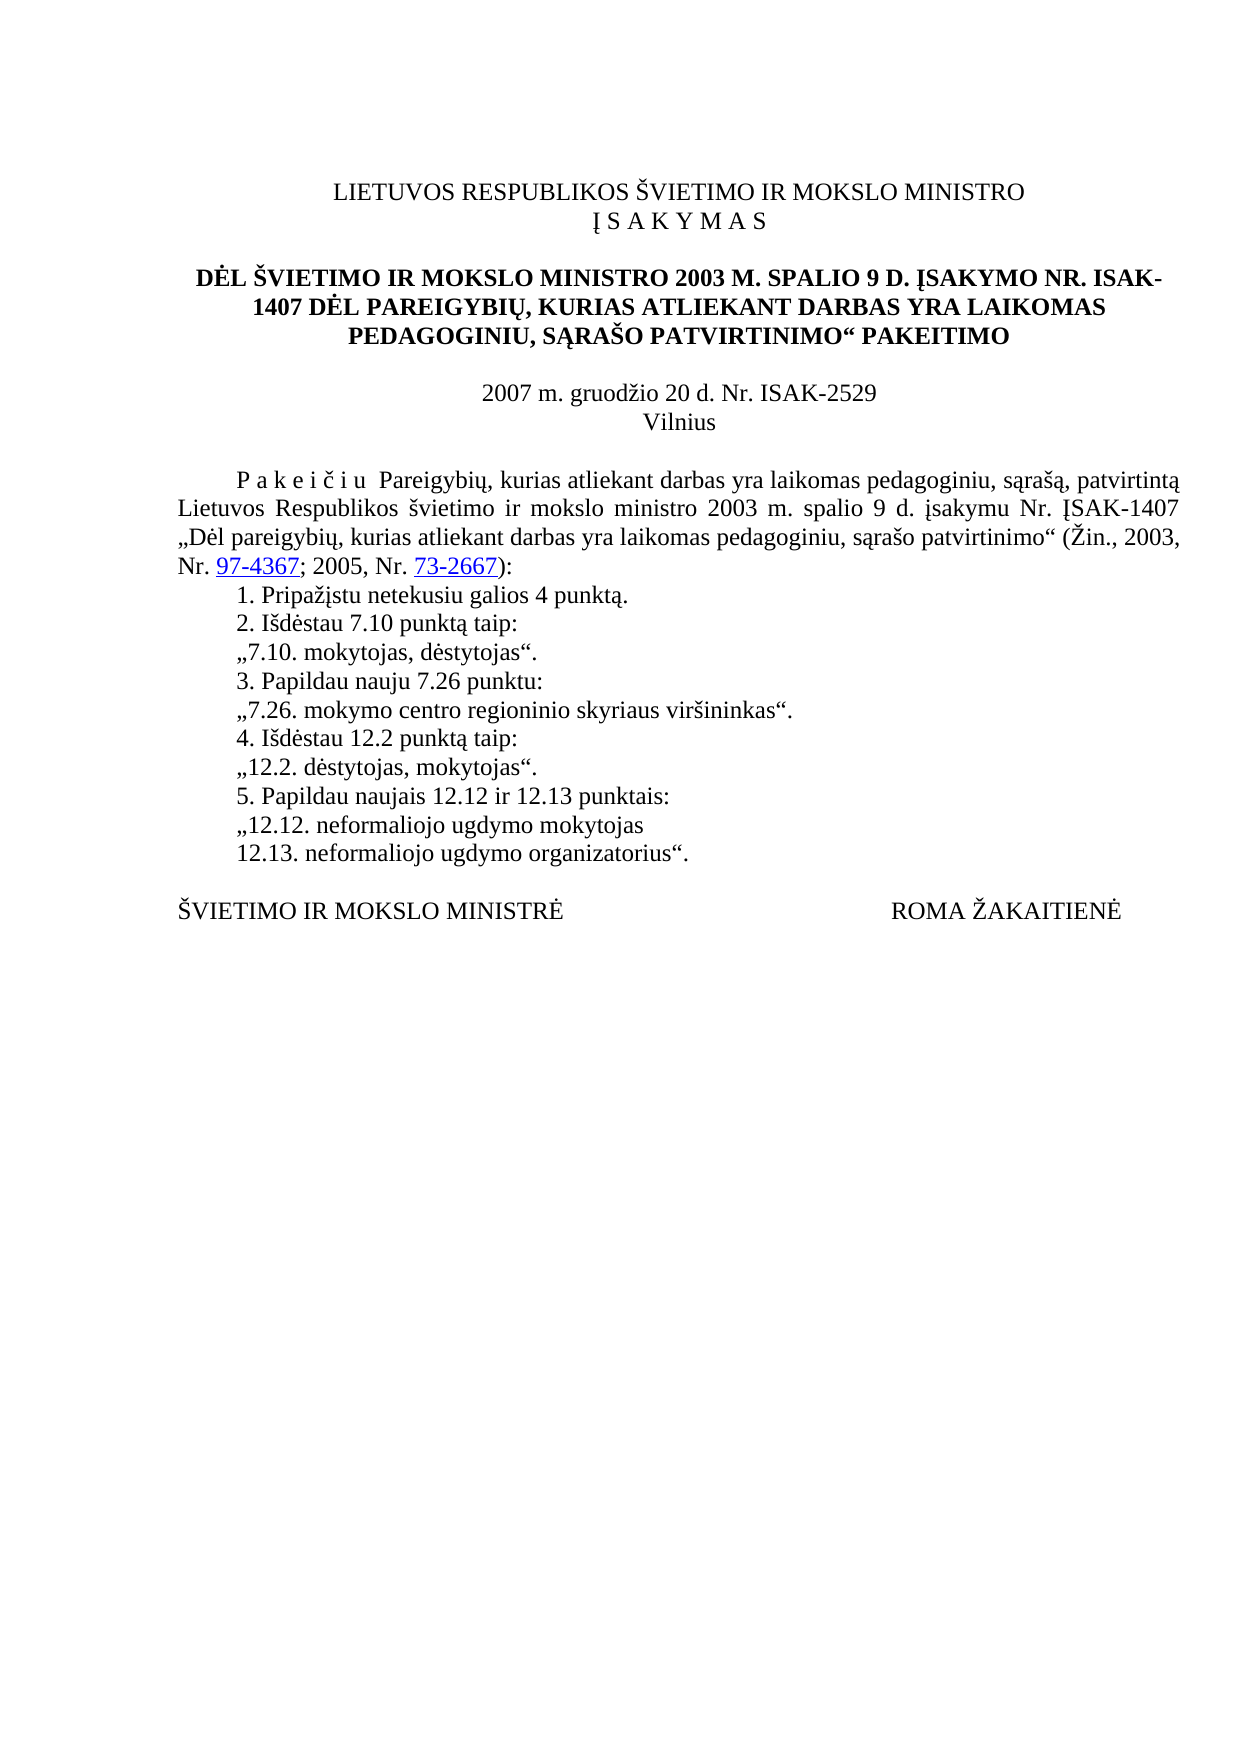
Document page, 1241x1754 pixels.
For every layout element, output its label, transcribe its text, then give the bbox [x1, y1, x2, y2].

text „7.10. mokytojas, dėstytojas“. [177, 637, 1181, 666]
text DĖL ŠVIETIMO IR MOKSLO MINISTRO 2003 M. SPALIO 9 D. ĮSAKYMO NR. ISAK-1407 DĖL PAREIGYBIŲ, KURIAS ATLIEKANT DARBAS YRA LAIKOMAS PEDAGOGINIU, SĄRAŠO PATVIRTINIMO“ PAKEITIMO [177, 263, 1181, 350]
text 1. Pripažįstu netekusiu galios 4 punktą. [177, 580, 1181, 608]
text „12.12. neformaliojo ugdymo mokytojas [177, 810, 1181, 838]
text Pakeičiu Pareigybių, kurias atliekant darbas yra laikomas pedagoginiu, sąrašą, patvirtintą Lietuvos Respublikos švietimo ir mokslo ministro 2003 m. spalio 9 d. įsakymu Nr. ĮSAK-1407 „Dėl pareigybių, kurias atliekant darbas yra laikomas pedagoginiu, sąrašo patvirtinimo“ (Žin., 2003, Nr. 97-4367; 2005, Nr. 73-2667): [177, 465, 1181, 580]
text „12.2. dėstytojas, mokytojas“. [177, 752, 1181, 781]
text 5. Papildau naujais 12.12 ir 12.13 punktais: [177, 781, 1181, 810]
text LIETUVOS RESPUBLIKOS ŠVIETIMO IR MOKSLO MINISTRO [177, 177, 1181, 206]
text 4. Išdėstau 12.2 punktą taip: [177, 723, 1181, 752]
text ŠVIETIMO IR MOKSLO MINISTRĖ ROMA ŽAKAITIENĖ [177, 896, 1181, 925]
text 3. Papildau nauju 7.26 punktu: [177, 666, 1181, 695]
text ĮSAKYMAS [177, 206, 1181, 235]
text 2007 m. gruodžio 20 d. Nr. ISAK-2529 [177, 378, 1181, 407]
text 2. Išdėstau 7.10 punktą taip: [177, 608, 1181, 637]
text Vilnius [177, 407, 1181, 436]
text „7.26. mokymo centro regioninio skyriaus viršininkas“. [177, 695, 1181, 723]
text 12.13. neformaliojo ugdymo organizatorius“. [177, 838, 1181, 867]
